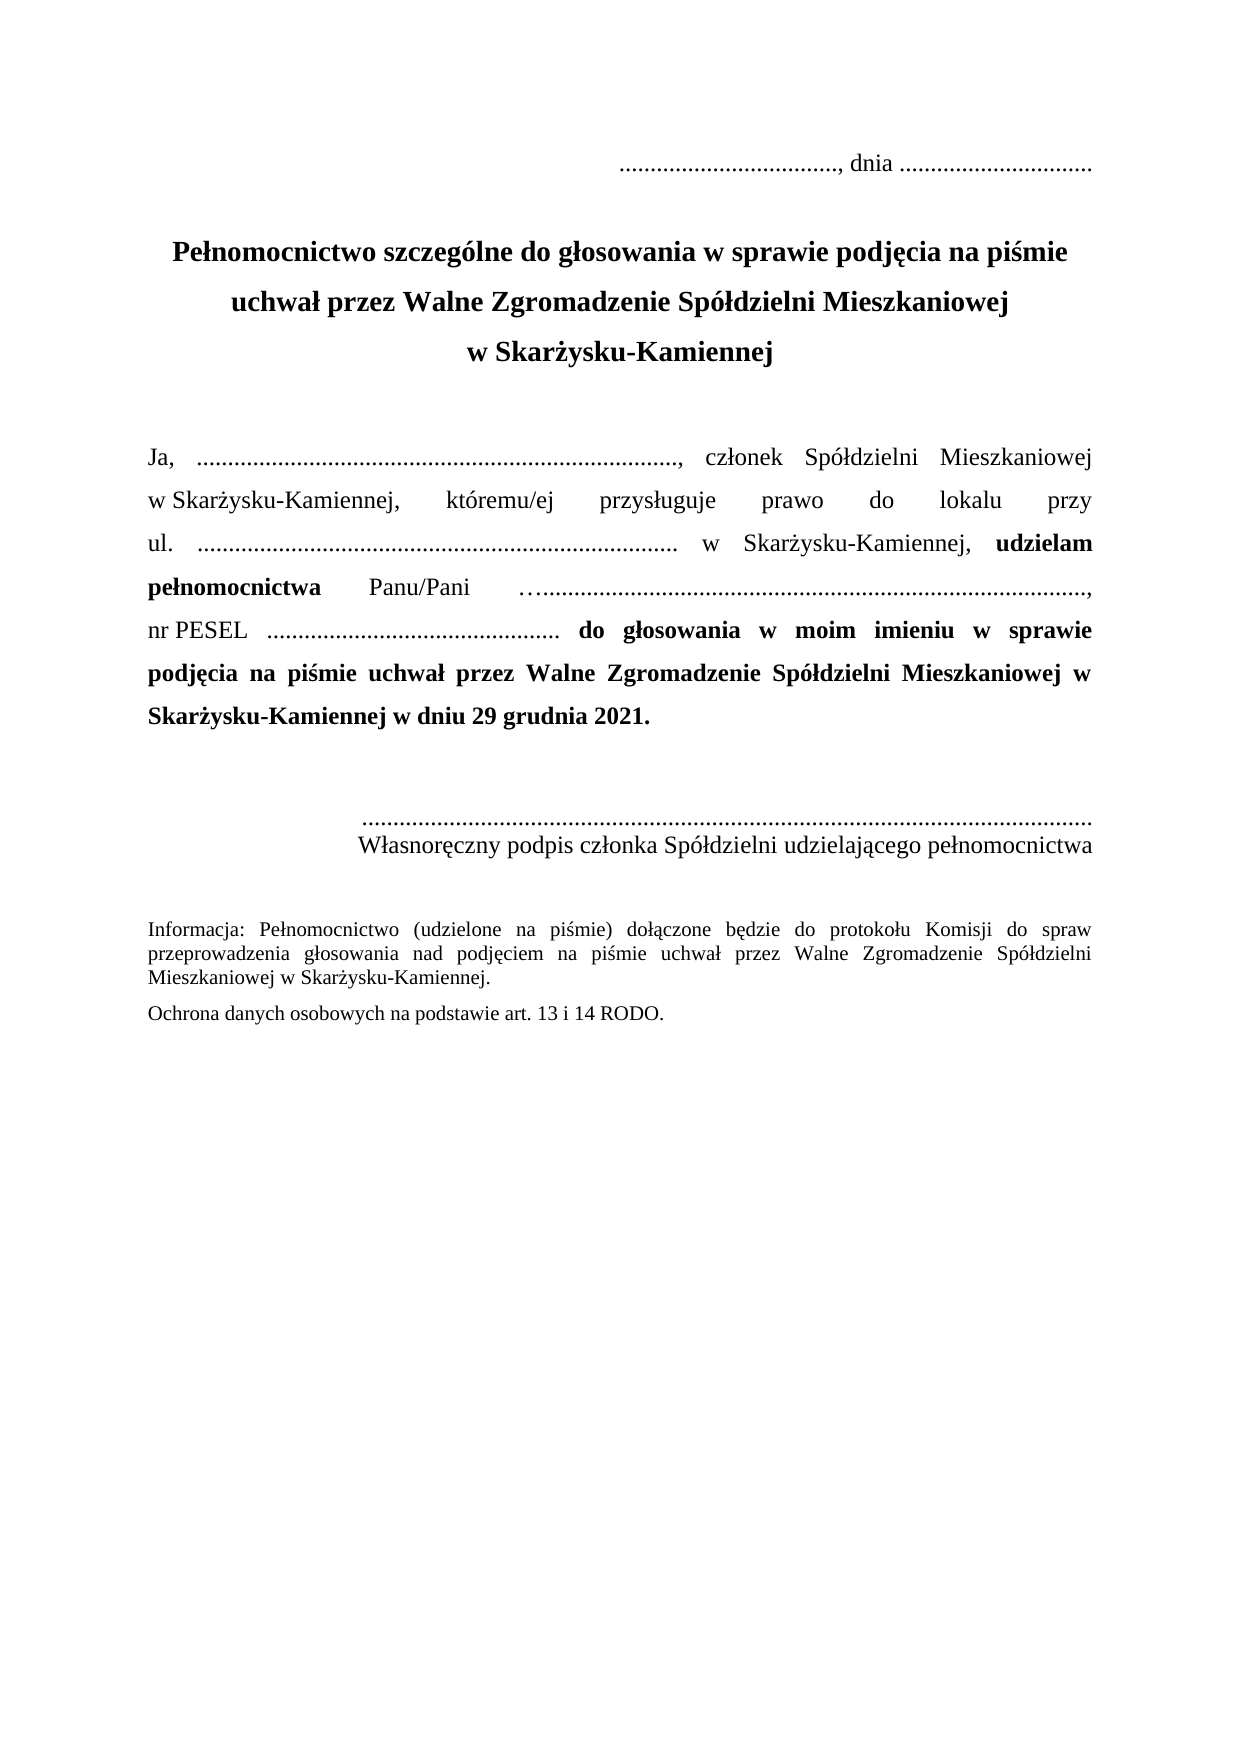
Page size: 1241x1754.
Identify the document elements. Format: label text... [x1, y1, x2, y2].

text Pełnomocnictwo szczególne do głosowania w sprawie podjęcia na piśmie uchwał przez Walne Zgromadzenie Spółdzielni Mieszkaniowej w Skarżysku-Kamiennej [148, 234, 1093, 368]
text Ochrona danych osobowych na podstawie art. 13 i 14 RODO. [148, 1001, 1093, 1025]
text ..................................................................................................................... [148, 802, 1093, 830]
text Informacja: Pełnomocnictwo (udzielone na piśmie) dołączone będzie do protokołu Komisji do spraw przeprowadzenia głosowania nad podjęciem na piśmie uchwał przez Walne Zgromadzenie Spółdzielni Mieszkaniowej w Skarżysku-Kamiennej. [148, 917, 1093, 989]
text Ja, ............................................................................., członek Spółdzielni Mieszkaniowej w Skarżysku-Kamiennej, któremu/ej przysługuje prawo do lokalu przy ul. ............................................................................. w Skarżysku-Kamiennej, udzielam pełnomocnictwa Panu/Pani …......................................................................................., nr PESEL ............................................... do głosowania w moim imieniu w sprawie podjęcia na piśmie uchwał przez Walne Zgromadzenie Spółdzielni Mieszkaniowej w Skarżysku-Kamiennej w dniu 29 grudnia 2021. [148, 442, 1093, 730]
text ..................................., dnia ............................... [148, 148, 1093, 176]
text Własnoręczny podpis członka Spółdzielni udzielającego pełnomocnictwa [148, 830, 1093, 859]
